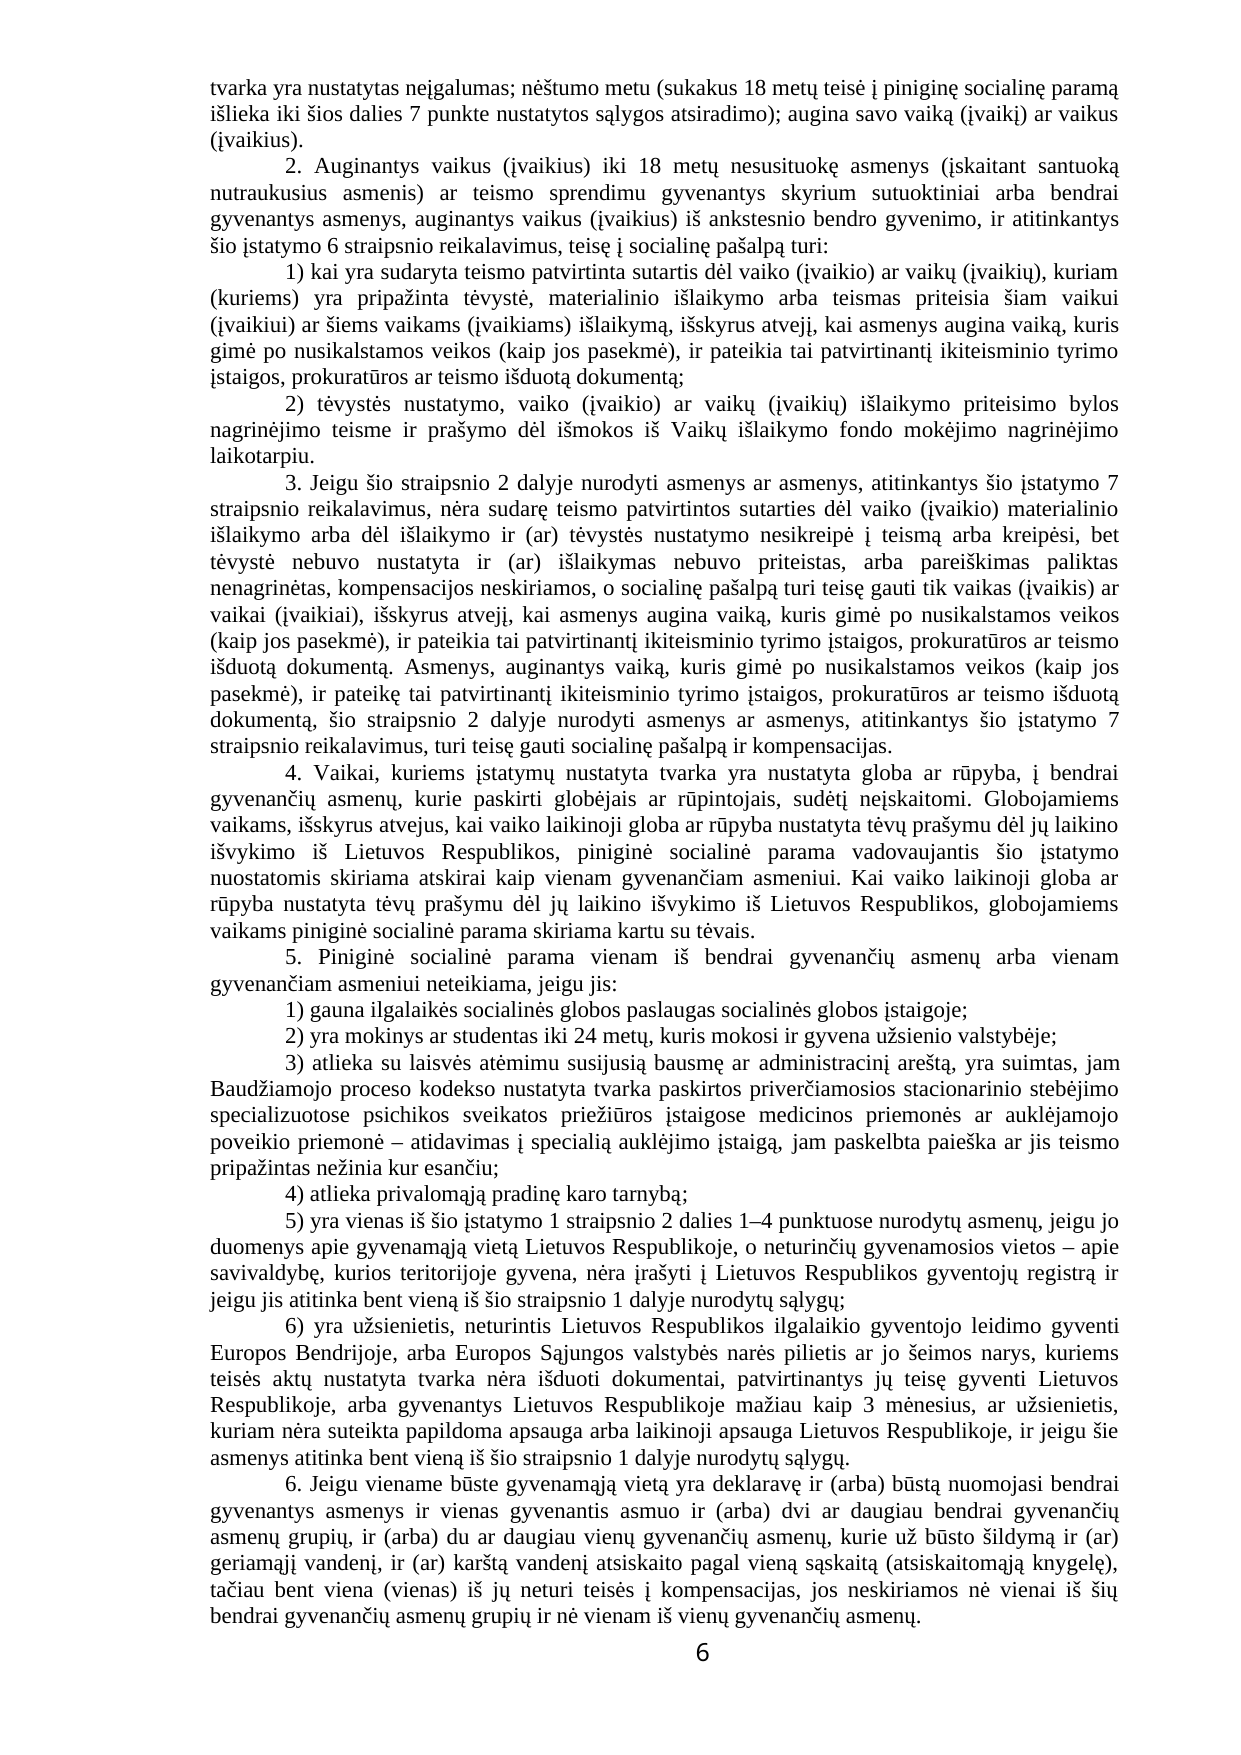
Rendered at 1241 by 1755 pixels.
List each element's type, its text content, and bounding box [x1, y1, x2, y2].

text 2. Auginantys vaikus (įvaikius) iki 18 metų nesusituokę asmenys (įskaitant santuoką nutraukusius asmenis) ar teismo sprendimu gyvenantys skyrium sutuoktiniai arba bendrai gyvenantys asmenys, auginantys vaikus (įvaikius) iš ankstesnio bendro gyvenimo, ir atitinkantys šio įstatymo 6 straipsnio reikalavimus, teisę į socialinę pašalpą turi: [210, 153, 1120, 258]
text 6. Jeigu viename būste gyvenamąją vietą yra deklaravę ir (arba) būstą nuomojasi bendrai gyvenantys asmenys ir vienas gyvenantis asmuo ir (arba) dvi ar daugiau bendrai gyvenančių asmenų grupių, ir (arba) du ar daugiau vienų gyvenančių asmenų, kurie už būsto šildymą ir (ar) geriamąjį vandenį, ir (ar) karštą vandenį atsiskaito pagal vieną sąskaitą (atsiskaitomąją knygelę), tačiau bent viena (vienas) iš jų neturi teisės į kompensacijas, jos neskiriamos nė vienai iš šių bendrai gyvenančių asmenų grupių ir nė vienam iš vienų gyvenančių asmenų. [210, 1470, 1120, 1628]
text 4. Vaikai, kuriems įstatymų nustatyta tvarka yra nustatyta globa ar rūpyba, į bendrai gyvenančių asmenų, kurie paskirti globėjais ar rūpintojais, sudėtį neįskaitomi. Globojamiems vaikams, išskyrus atvejus, kai vaiko laikinoji globa ar rūpyba nustatyta tėvų prašymu dėl jų laikino išvykimo iš Lietuvos Respublikos, piniginė socialinė parama vadovaujantis šio įstatymo nuostatomis skiriama atskirai kaip vienam gyvenančiam asmeniui. Kai vaiko laikinoji globa ar rūpyba nustatyta tėvų prašymu dėl jų laikino išvykimo iš Lietuvos Respublikos, globojamiems vaikams piniginė socialinė parama skiriama kartu su tėvais. [210, 759, 1120, 943]
text 5) yra vienas iš šio įstatymo 1 straipsnio 2 dalies 1–4 punktuose nurodytų asmenų, jeigu jo duomenys apie gyvenamąją vietą Lietuvos Respublikoje, o neturinčių gyvenamosios vietos – apie savivaldybę, kurios teritorijoje gyvena, nėra įrašyti į Lietuvos Respublikos gyventojų registrą ir jeigu jis atitinka bent vieną iš šio straipsnio 1 dalyje nurodytų sąlygų; [210, 1207, 1120, 1312]
text 2) yra mokinys ar studentas iki 24 metų, kuris mokosi ir gyvena užsienio valstybėje; [210, 1022, 1120, 1049]
text 3. Jeigu šio straipsnio 2 dalyje nurodyti asmenys ar asmenys, atitinkantys šio įstatymo 7 straipsnio reikalavimus, nėra sudarę teismo patvirtintos sutarties dėl vaiko (įvaikio) materialinio išlaikymo arba dėl išlaikymo ir (ar) tėvystės nustatymo nesikreipė į teismą arba kreipėsi, bet tėvystė nebuvo nustatyta ir (ar) išlaikymas nebuvo priteistas, arba pareiškimas paliktas nenagrinėtas, kompensacijos neskiriamos, o socialinę pašalpą turi teisę gauti tik vaikas (įvaikis) ar vaikai (įvaikiai), išskyrus atvejį, kai asmenys augina vaiką, kuris gimė po nusikalstamos veikos (kaip jos pasekmė), ir pateikia tai patvirtinantį ikiteisminio tyrimo įstaigos, prokuratūros ar teismo išduotą dokumentą. Asmenys, auginantys vaiką, kuris gimė po nusikalstamos veikos (kaip jos pasekmė), ir pateikę tai patvirtinantį ikiteisminio tyrimo įstaigos, prokuratūros ar teismo išduotą dokumentą, šio straipsnio 2 dalyje nurodyti asmenys ar asmenys, atitinkantys šio įstatymo 7 straipsnio reikalavimus, turi teisę gauti socialinę pašalpą ir kompensacijas. [210, 469, 1120, 759]
text 3) atlieka su laisvės atėmimu susijusią bausmę ar administracinį areštą, yra suimtas, jam Baudžiamojo proceso kodekso nustatyta tvarka paskirtos priverčiamosios stacionarinio stebėjimo specializuotose psichikos sveikatos priežiūros įstaigose medicinos priemonės ar auklėjamojo poveikio priemonė – atidavimas į specialią auklėjimo įstaigą, jam paskelbta paieška ar jis teismo pripažintas nežinia kur esančiu; [210, 1049, 1120, 1180]
text 1) gauna ilgalaikės socialinės globos paslaugas socialinės globos įstaigoje; [210, 996, 1120, 1022]
text 1) kai yra sudaryta teismo patvirtinta sutartis dėl vaiko (įvaikio) ar vaikų (įvaikių), kuriam (kuriems) yra pripažinta tėvystė, materialinio išlaikymo arba teismas priteisia šiam vaikui (įvaikiui) ar šiems vaikams (įvaikiams) išlaikymą, išskyrus atvejį, kai asmenys augina vaiką, kuris gimė po nusikalstamos veikos (kaip jos pasekmė), ir pateikia tai patvirtinantį ikiteisminio tyrimo įstaigos, prokuratūros ar teismo išduotą dokumentą; [210, 258, 1120, 390]
text 6) yra užsienietis, neturintis Lietuvos Respublikos ilgalaikio gyventojo leidimo gyventi Europos Bendrijoje, arba Europos Sąjungos valstybės narės pilietis ar jo šeimos narys, kuriems teisės aktų nustatyta tvarka nėra išduoti dokumentai, patvirtinantys jų teisę gyventi Lietuvos Respublikoje, arba gyvenantys Lietuvos Respublikoje mažiau kaip 3 mėnesius, ar užsienietis, kuriam nėra suteikta papildoma apsauga arba laikinoji apsauga Lietuvos Respublikoje, ir jeigu šie asmenys atitinka bent vieną iš šio straipsnio 1 dalyje nurodytų sąlygų. [210, 1312, 1120, 1470]
text tvarka yra nustatytas neįgalumas; nėštumo metu (sukakus 18 metų teisė į piniginę socialinę paramą išlieka iki šios dalies 7 punkte nustatytos sąlygos atsiradimo); augina savo vaiką (įvaikį) ar vaikus (įvaikius). [210, 73, 1120, 153]
text 5. Piniginė socialinė parama vienam iš bendrai gyvenančių asmenų arba vienam gyvenančiam asmeniui neteikiama, jeigu jis: [210, 943, 1120, 996]
text 4) atlieka privalomąją pradinę karo tarnybą; [210, 1180, 1120, 1207]
text 2) tėvystės nustatymo, vaiko (įvaikio) ar vaikų (įvaikių) išlaikymo priteisimo bylos nagrinėjimo teisme ir prašymo dėl išmokos iš Vaikų išlaikymo fondo mokėjimo nagrinėjimo laikotarpiu. [210, 390, 1120, 469]
